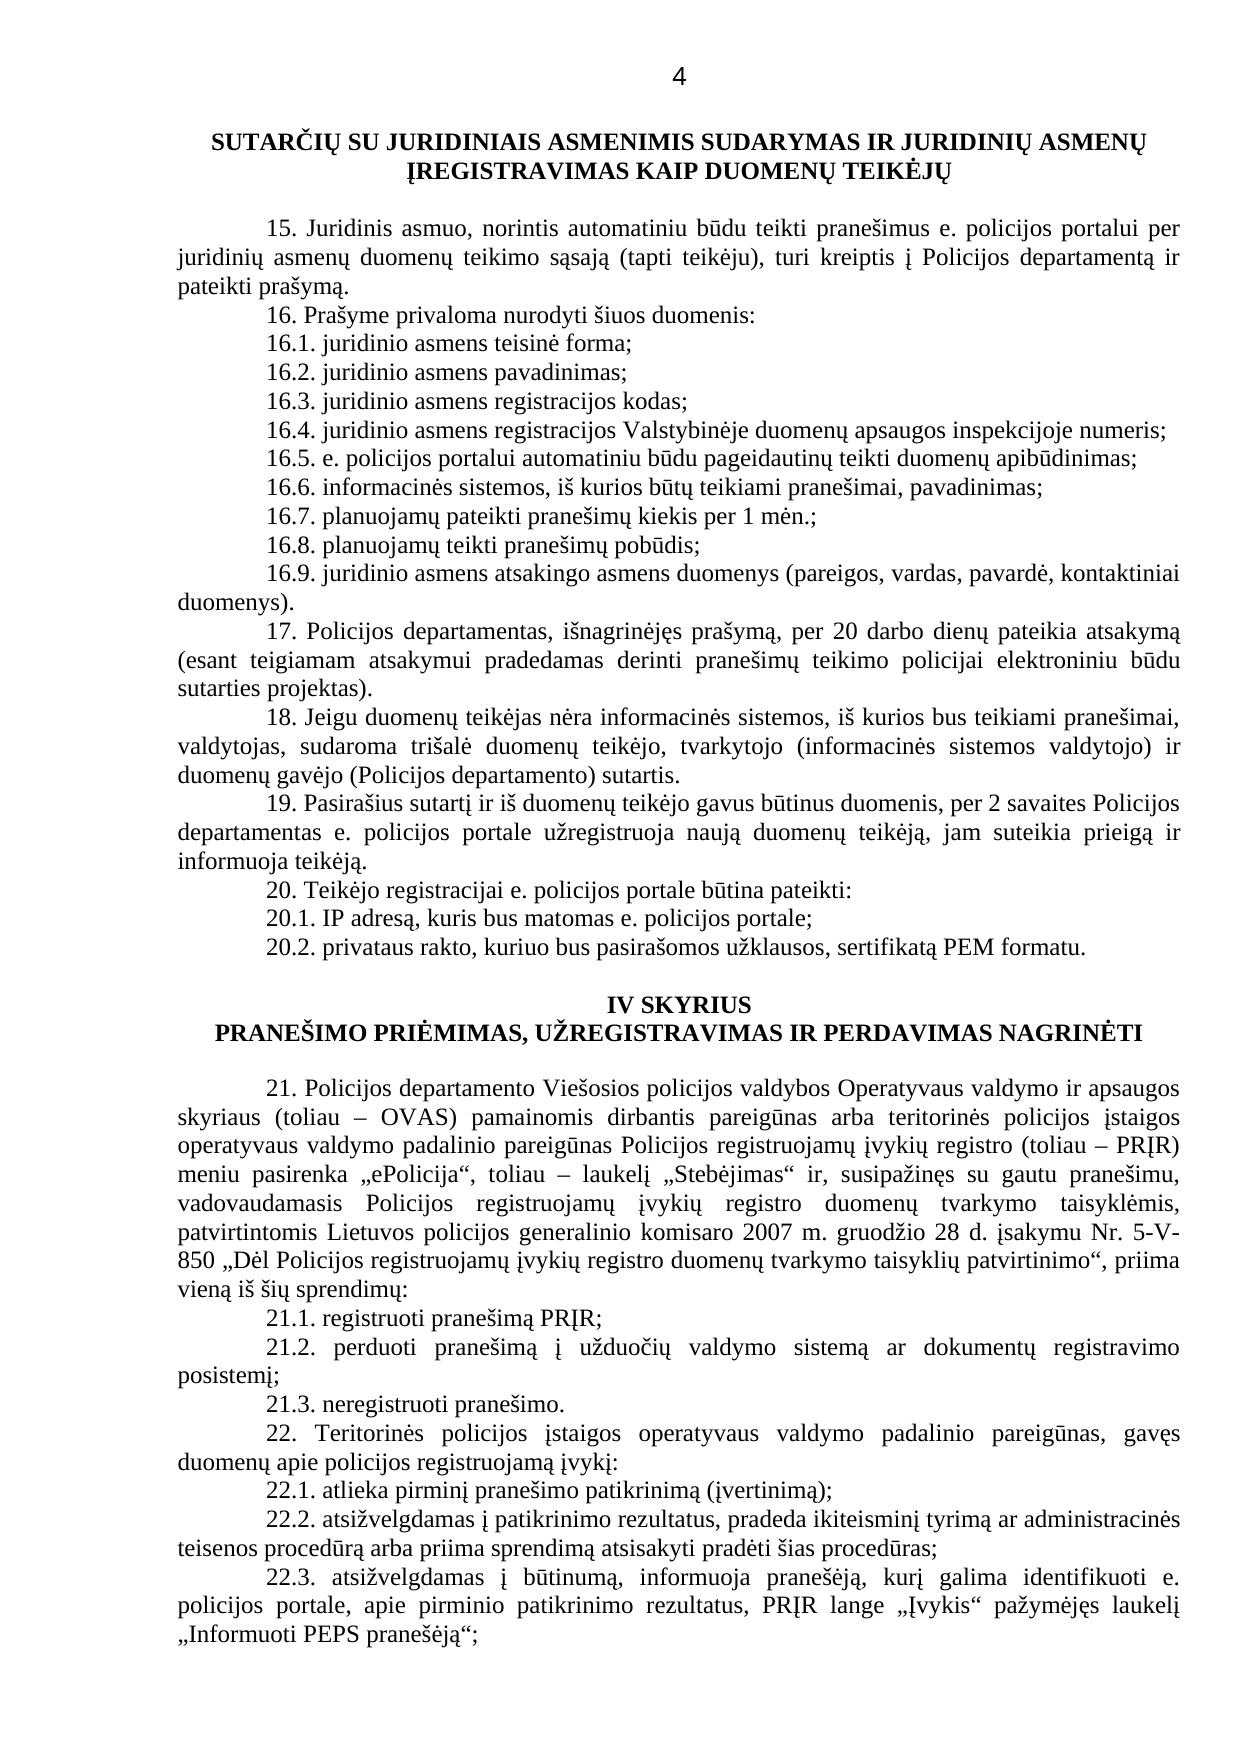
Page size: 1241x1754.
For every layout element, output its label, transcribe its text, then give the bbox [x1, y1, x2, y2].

text 15. Juridinis asmuo, norintis automatiniu būdu teikti pranešimus e. policijos portalui per juridinių asmenų duomenų teikimo sąsają (tapti teikėju), turi kreiptis į Policijos departamentą ir pateikti prašymą. [177, 213, 1181, 300]
text 20.1. IP adresą, kuris bus matomas e. policijos portale; [177, 903, 1181, 932]
text 20.2. privataus rakto, kuriuo bus pasirašomos užklausos, sertifikatą PEM formatu. [177, 932, 1181, 961]
text 16.4. juridinio asmens registracijos Valstybinėje duomenų apsaugos inspekcijoje numeris; [177, 415, 1181, 443]
text 16. Prašyme privaloma nurodyti šiuos duomenis: [177, 300, 1181, 328]
text 22. Teritorinės policijos įstaigos operatyvaus valdymo padalinio pareigūnas, gavęs duomenų apie policijos registruojamą įvykį: [177, 1418, 1181, 1476]
text 19. Pasirašius sutartį ir iš duomenų teikėjo gavus būtinus duomenis, per 2 savaites Policijos departamentas e. policijos portale užregistruoja naują duomenų teikėją, jam suteikia prieigą ir informuoja teikėją. [177, 788, 1181, 875]
text 21.1. registruoti pranešimą PRĮR; [177, 1303, 1181, 1332]
text 17. Policijos departamentas, išnagrinėjęs prašymą, per 20 darbo dienų pateikia atsakymą (esant teigiamam atsakymui pradedamas derinti pranešimų teikimo policijai elektroniniu būdu sutarties projektas). [177, 616, 1181, 702]
text 22.1. atlieka pirminį pranešimo patikrinimą (įvertinimą); [177, 1476, 1181, 1504]
text 20. Teikėjo registracijai e. policijos portale būtina pateikti: [177, 875, 1181, 903]
text 16.8. planuojamų teikti pranešimų pobūdis; [177, 530, 1181, 558]
text 16.1. juridinio asmens teisinė forma; [177, 328, 1181, 357]
text 16.5. e. policijos portalui automatiniu būdu pageidautinų teikti duomenų apibūdinimas; [177, 443, 1181, 472]
text 21.2. perduoti pranešimą į užduočių valdymo sistemą ar dokumentų registravimo posistemį; [177, 1332, 1181, 1389]
text IV SKYRIUS [177, 990, 1181, 1018]
text 16.9. juridinio asmens atsakingo asmens duomenys (pareigos, vardas, pavardė, kontaktiniai duomenys). [177, 558, 1181, 616]
text PRANEŠIMO PRIĖMIMAS, UŽREGISTRAVIMAS IR PERDAVIMAS NAGRINĖTI [177, 1018, 1181, 1047]
text 22.2. atsižvelgdamas į patikrinimo rezultatus, pradeda ikiteisminį tyrimą ar administracinės teisenos procedūrą arba priima sprendimą atsisakyti pradėti šias procedūras; [177, 1504, 1181, 1562]
text 22.3. atsižvelgdamas į būtinumą, informuoja pranešėją, kurį galima identifikuoti e. policijos portale, apie pirminio patikrinimo rezultatus, PRĮR lange „Įvykis“ pažymėjęs laukelį „Informuoti PEPS pranešėją“; [177, 1562, 1181, 1648]
text 21.3. neregistruoti pranešimo. [177, 1389, 1181, 1418]
text 16.2. juridinio asmens pavadinimas; [177, 357, 1181, 386]
text 16.6. informacinės sistemos, iš kurios būtų teikiami pranešimai, pavadinimas; [177, 472, 1181, 501]
text 16.3. juridinio asmens registracijos kodas; [177, 386, 1181, 415]
text SUTARČIŲ SU JURIDINIAIS ASMENIMIS SUDARYMAS IR JURIDINIŲ ASMENŲ ĮREGISTRAVIMAS KAIP DUOMENŲ TEIKĖJŲ [177, 127, 1181, 185]
text 16.7. planuojamų pateikti pranešimų kiekis per 1 mėn.; [177, 501, 1181, 530]
text 21. Policijos departamento Viešosios policijos valdybos Operatyvaus valdymo ir apsaugos skyriaus (toliau – OVAS) pamainomis dirbantis pareigūnas arba teritorinės policijos įstaigos operatyvaus valdymo padalinio pareigūnas Policijos registruojamų įvykių registro (toliau – PRĮR) meniu pasirenka „ePolicija“, toliau – laukelį „Stebėjimas“ ir, susipažinęs su gautu pranešimu, vadovaudamasis Policijos registruojamų įvykių registro duomenų tvarkymo taisyklėmis, patvirtintomis Lietuvos policijos generalinio komisaro 2007 m. gruodžio 28 d. įsakymu Nr. 5-V-850 „Dėl Policijos registruojamų įvykių registro duomenų tvarkymo taisyklių patvirtinimo“, priima vieną iš šių sprendimų: [177, 1073, 1181, 1303]
text 18. Jeigu duomenų teikėjas nėra informacinės sistemos, iš kurios bus teikiami pranešimai, valdytojas, sudaroma trišalė duomenų teikėjo, tvarkytojo (informacinės sistemos valdytojo) ir duomenų gavėjo (Policijos departamento) sutartis. [177, 702, 1181, 788]
